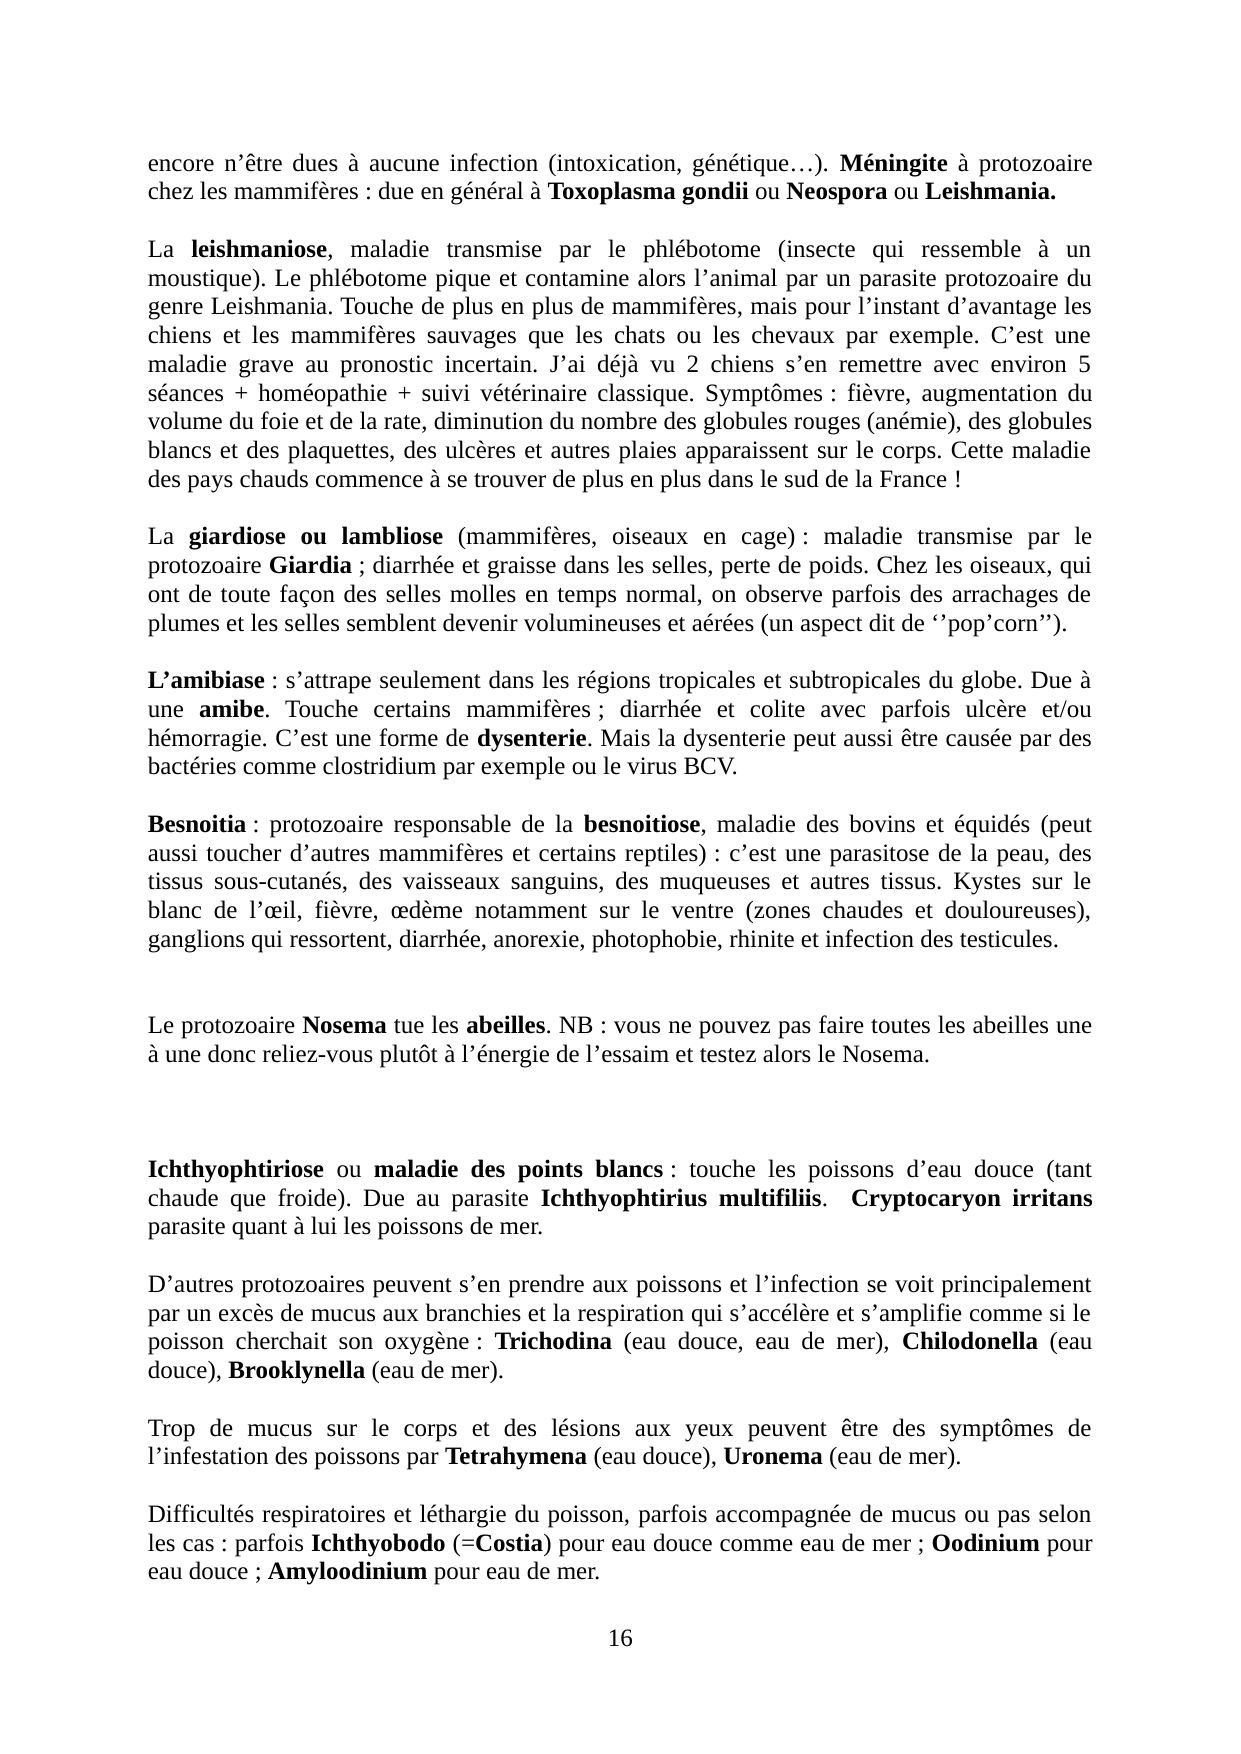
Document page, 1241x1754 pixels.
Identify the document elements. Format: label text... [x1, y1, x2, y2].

text Trop de mucus sur le corps et des lésions aux yeux peuvent être des symptômes de l’infestation des poissons par Tetrahymena (eau douce), Uronema (eau de mer). [148, 1413, 1093, 1470]
text encore n’être dues à aucune infection (intoxication, génétique…). Méningite à protozoaire chez les mammifères : due en général à Toxoplasma gondii ou Neospora ou Leishmania. [148, 148, 1093, 205]
text La giardiose ou lambliose (mammifères, oiseaux en cage) : maladie transmise par le protozoaire Giardia ; diarrhée et graisse dans les selles, perte de poids. Chez les oiseaux, qui ont de toute façon des selles molles en temps normal, on observe parfois des arrachages de plumes et les selles semblent devenir volumineuses et aérées (un aspect dit de ‘’pop’corn’’). [148, 521, 1093, 636]
text Ichthyophtiriose ou maladie des points blancs : touche les poissons d’eau douce (tant chaude que froide). Due au parasite Ichthyophtirius multifiliis. Cryptocaryon irritans parasite quant à lui les poissons de mer. [148, 1154, 1093, 1240]
text Le protozoaire Nosema tue les abeilles. NB : vous ne pouvez pas faire toutes les abeilles une à une donc reliez-vous plutôt à l’énergie de l’essaim et testez alors le Nosema. [148, 1010, 1093, 1068]
text Difficultés respiratoires et léthargie du poisson, parfois accompagnée de mucus ou pas selon les cas : parfois Ichthyobodo (=Costia) pour eau douce comme eau de mer ; Oodinium pour eau douce ; Amyloodinium pour eau de mer. [148, 1499, 1093, 1585]
text L’amibiase : s’attrape seulement dans les régions tropicales et subtropicales du globe. Due à une amibe. Touche certains mammifères ; diarrhée et colite avec parfois ulcère et/ou hémorragie. C’est une forme de dysenterie. Mais la dysenterie peut aussi être causée par des bactéries comme clostridium par exemple ou le virus BCV. [148, 665, 1093, 780]
text Besnoitia : protozoaire responsable de la besnoitiose, maladie des bovins et équidés (peut aussi toucher d’autres mammifères et certains reptiles) : c’est une parasitose de la peau, des tissus sous-cutanés, des vaisseaux sanguins, des muqueuses et autres tissus. Kystes sur le blanc de l’œil, fièvre, œdème notamment sur le ventre (zones chaudes et douloureuses), ganglions qui ressortent, diarrhée, anorexie, photophobie, rhinite et infection des testicules. [148, 809, 1093, 953]
text La leishmaniose, maladie transmise par le phlébotome (insecte qui ressemble à un moustique). Le phlébotome pique et contamine alors l’animal par un parasite protozoaire du genre Leishmania. Touche de plus en plus de mammifères, mais pour l’instant d’avantage les chiens et les mammifères sauvages que les chats ou les chevaux par exemple. C’est une maladie grave au pronostic incertain. J’ai déjà vu 2 chiens s’en remettre avec environ 5 séances + homéopathie + suivi vétérinaire classique. Symptômes : fièvre, augmentation du volume du foie et de la rate, diminution du nombre des globules rouges (anémie), des globules blancs et des plaquettes, des ulcères et autres plaies apparaissent sur le corps. Cette maladie des pays chauds commence à se trouver de plus en plus dans le sud de la France ! [148, 234, 1093, 493]
text D’autres protozoaires peuvent s’en prendre aux poissons et l’infection se voit principalement par un excès de mucus aux branchies et la respiration qui s’accélère et s’amplifie comme si le poisson cherchait son oxygène : Trichodina (eau douce, eau de mer), Chilodonella (eau douce), Brooklynella (eau de mer). [148, 1269, 1093, 1384]
